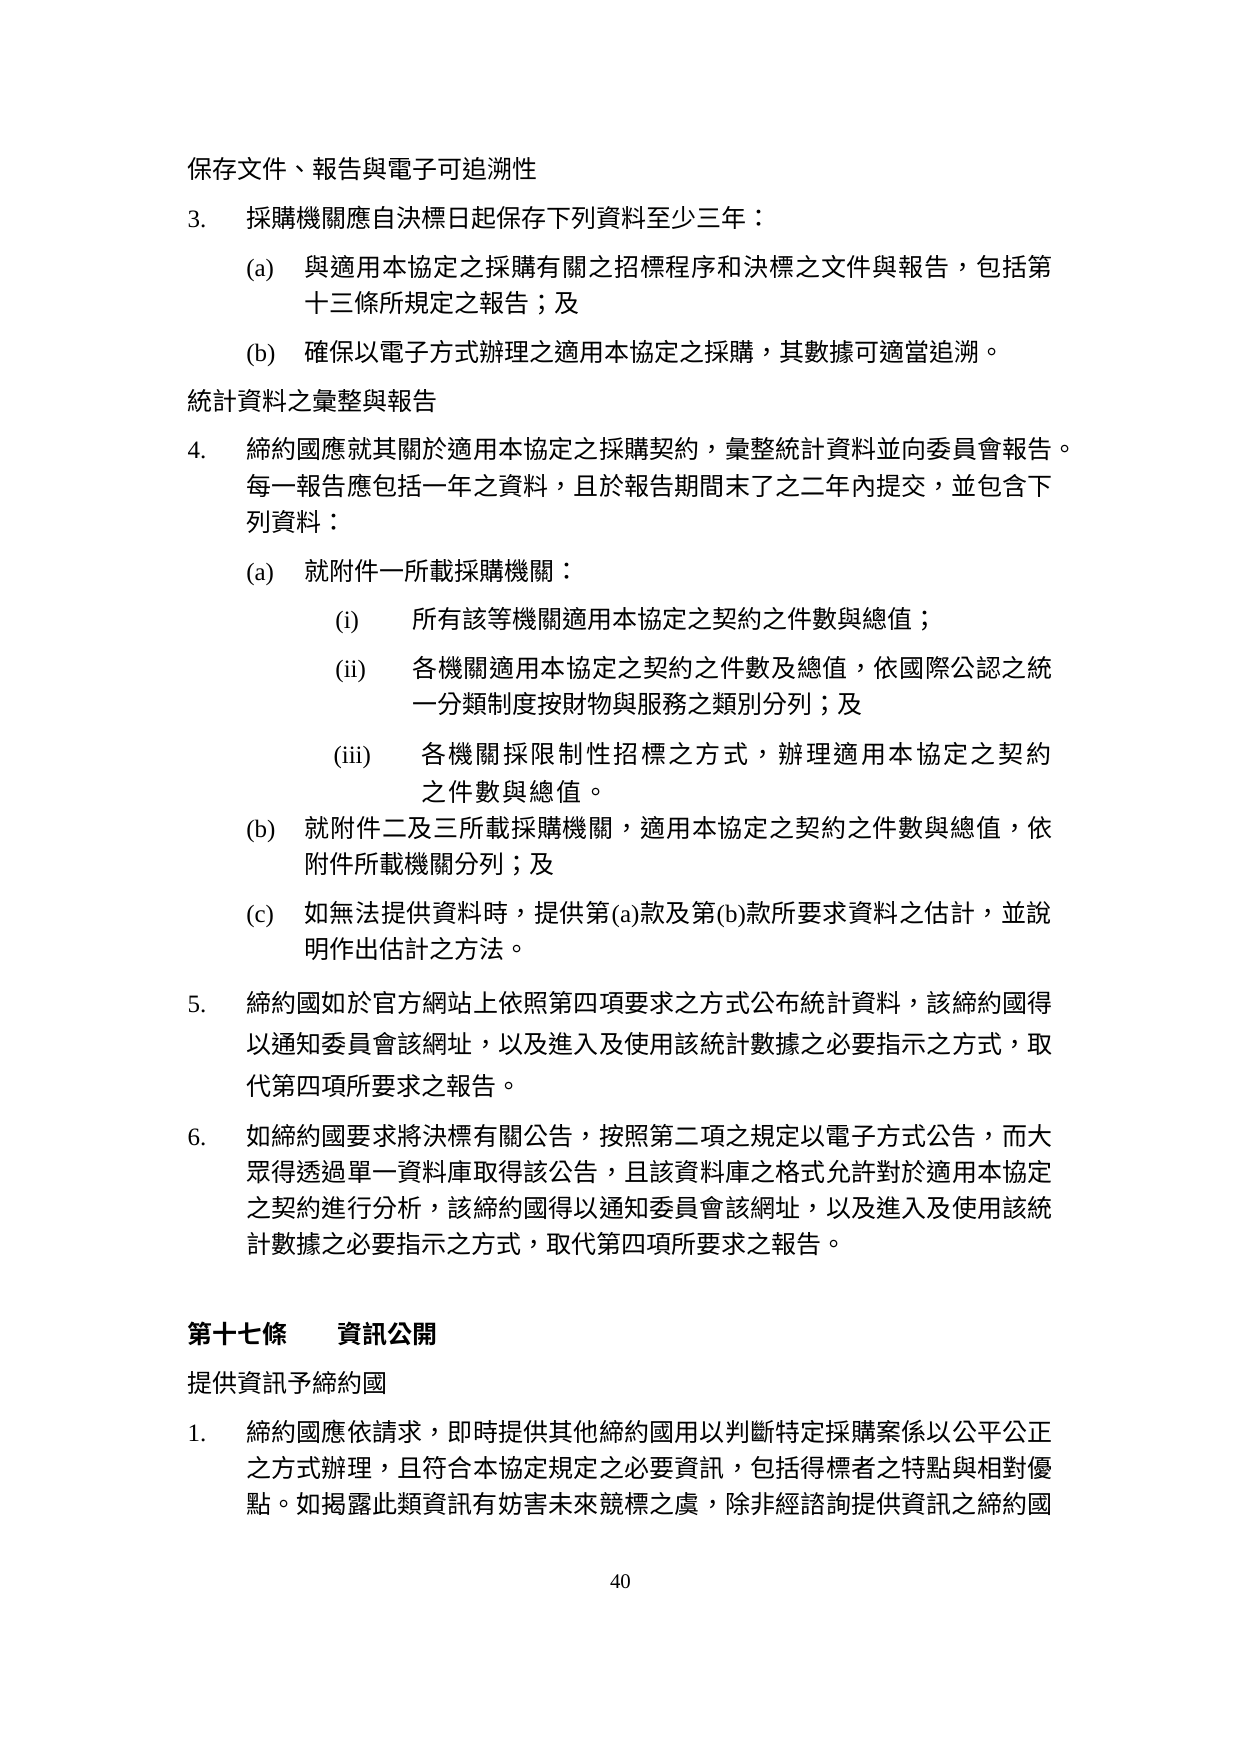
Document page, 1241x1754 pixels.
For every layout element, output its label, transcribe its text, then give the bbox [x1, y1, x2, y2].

text (c) 如無法提供資料時，提供第(a)款及第(b)款所要求資料之估計，並說明作出估計之方法。 [246, 894, 1053, 966]
text (b) 確保以電子方式辦理之適用本協定之採購，其數據可適當追溯。 [246, 332, 1053, 369]
text 6. 如締約國要求將決標有關公告，按照第二項之規定以電子方式公告，而大眾得透過單一資料庫取得該公告，且該資料庫之格式允許對於適用本協定之契約進行分析，該締約國得以通知委員會該網址，以及進入及使用該統計數據之必要指示之方式，取代第四項所要求之報告。 [187, 1116, 1053, 1261]
text (a) 就附件一所載採購機關： [246, 551, 1053, 587]
subtitle 保存文件、報告與電子可追溯性 [187, 150, 1053, 186]
subtitle 提供資訊予締約國 [187, 1364, 1053, 1400]
text (i) 所有該等機關適用本協定之契約之件數與總值； [335, 600, 1053, 636]
text (iii) 各機關採限制性招標之方式，辦理適用本協定之契約之件數與總值。 [333, 734, 1053, 809]
text (b) 就附件二及三所載採購機關，適用本協定之契約之件數與總值，依附件所載機關分列；及 [246, 809, 1053, 881]
text (a) 與適用本協定之採購有關之招標程序和決標之文件與報告，包括第十三條所規定之報告；及 [246, 247, 1053, 320]
text 1. 締約國應依請求，即時提供其他締約國用以判斷特定採購案係以公平公正之方式辦理，且符合本協定規定之必要資訊，包括得標者之特點與相對優點。如揭露此類資訊有妨害未來競標之虞，除非經諮詢提供資訊之締約國 [187, 1412, 1053, 1521]
text 第十七條 資訊公開 [187, 1315, 1053, 1351]
text 5. 締約國如於官方網站上依照第四項要求之方式公布統計資料，該締約國得以通知委員會該網址，以及進入及使用該統計數據之必要指示之方式，取代第四項所要求之報告。 [187, 979, 1053, 1104]
text 4. 締約國應就其關於適用本協定之採購契約，彙整統計資料並向委員會報告。每一報告應包括一年之資料，且於報告期間末了之二年內提交，並包含下列資料： [187, 430, 1053, 539]
text 3. 採購機關應自決標日起保存下列資料至少三年： [187, 199, 1053, 235]
text (ii) 各機關適用本協定之契約之件數及總值，依國際公認之統一分類制度按財物與服務之類別分列；及 [335, 649, 1053, 721]
subtitle 統計資料之彙整與報告 [187, 381, 1053, 417]
